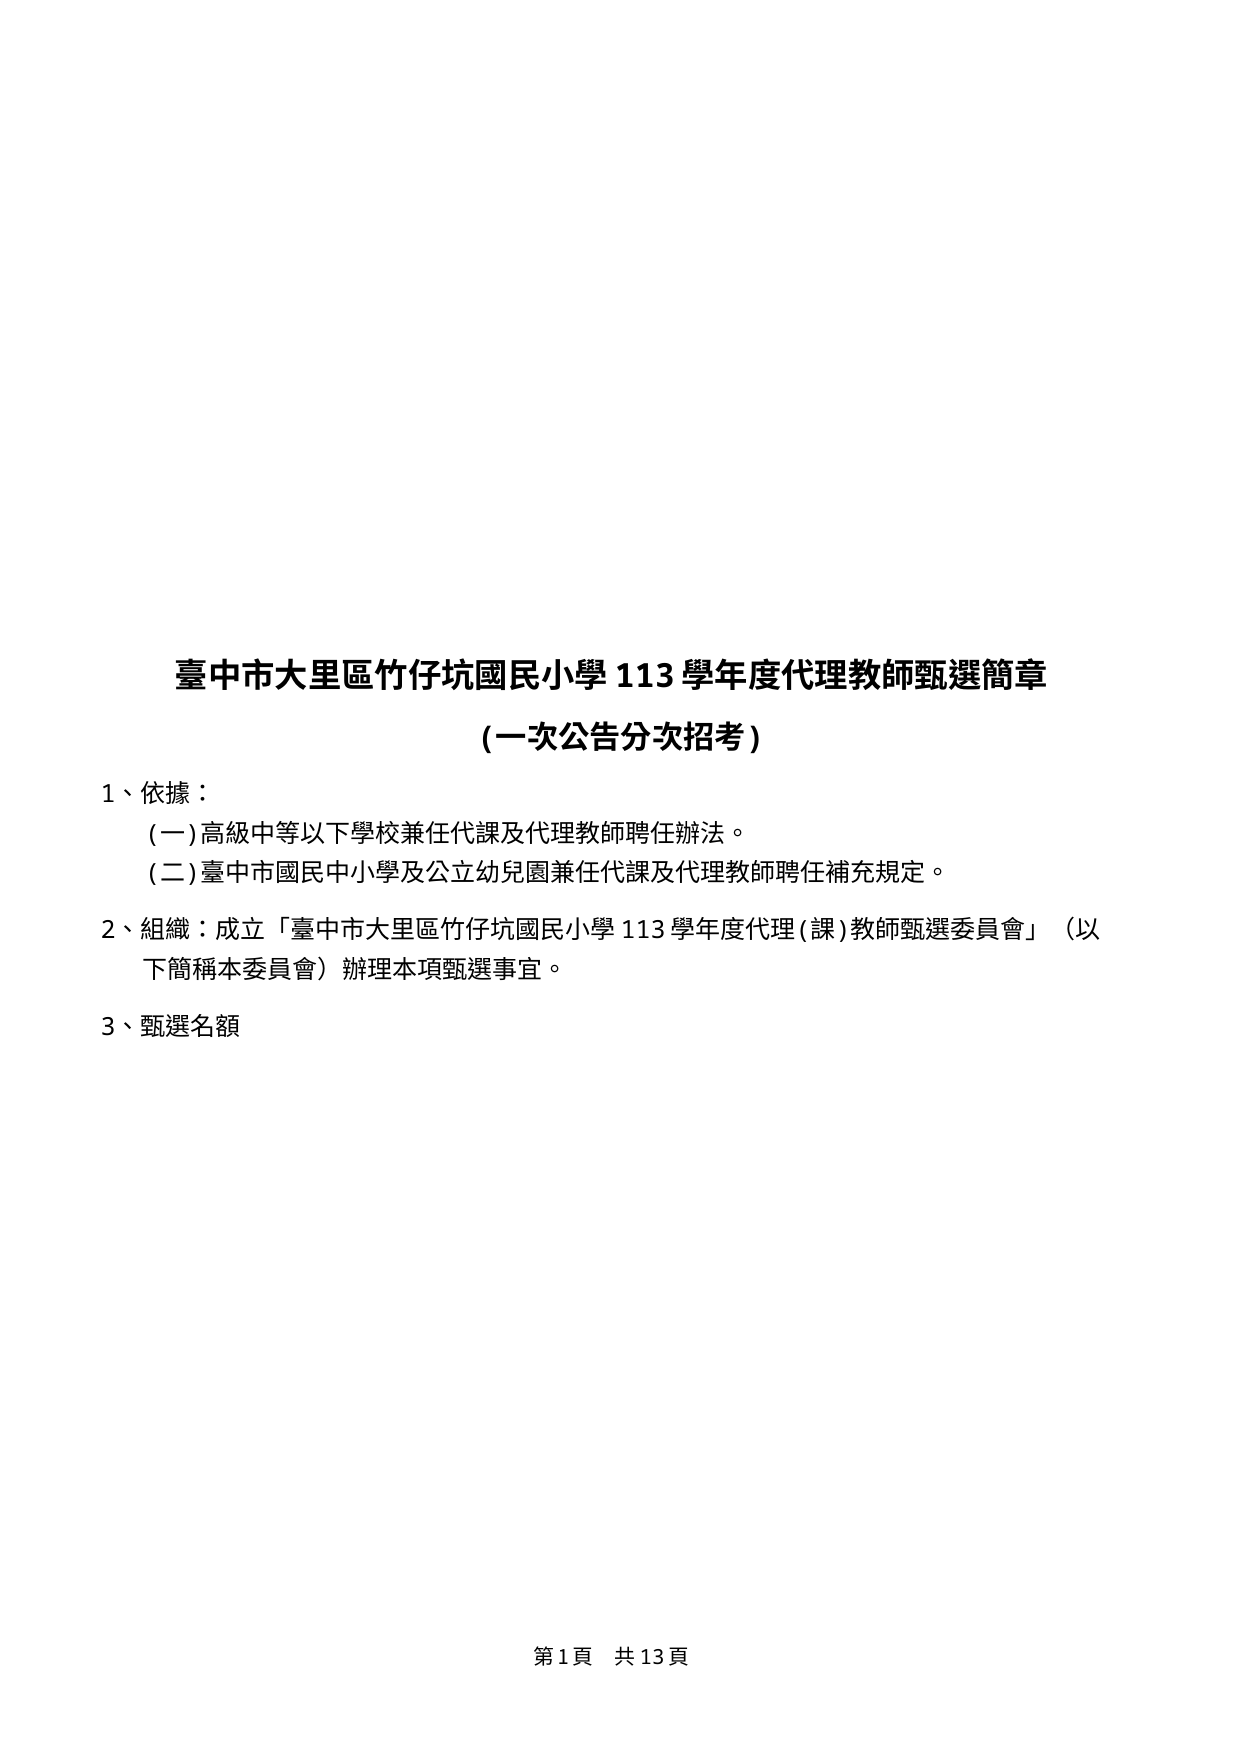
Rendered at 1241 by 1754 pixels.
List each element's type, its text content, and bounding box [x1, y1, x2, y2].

text (二)臺中市國民中小學及公立幼兒園兼任代課及代理教師聘任補充規定。 [145, 853, 1122, 889]
list 甄選名額 [100, 1007, 1122, 1043]
text 臺中市大里區竹仔坑國民小學113學年度代理教師甄選簡章 [100, 631, 1122, 693]
text (一次公告分次招考) [100, 693, 1122, 756]
list 組織：成立「臺中市大里區竹仔坑國民小學113學年度代理(課)教師甄選委員會」（以下簡稱本委員會）辦理本項甄選事宜。 [100, 910, 1122, 986]
text (一)高級中等以下學校兼任代課及代理教師聘任辦法。 [145, 813, 1122, 849]
list 依據： [100, 773, 1122, 809]
